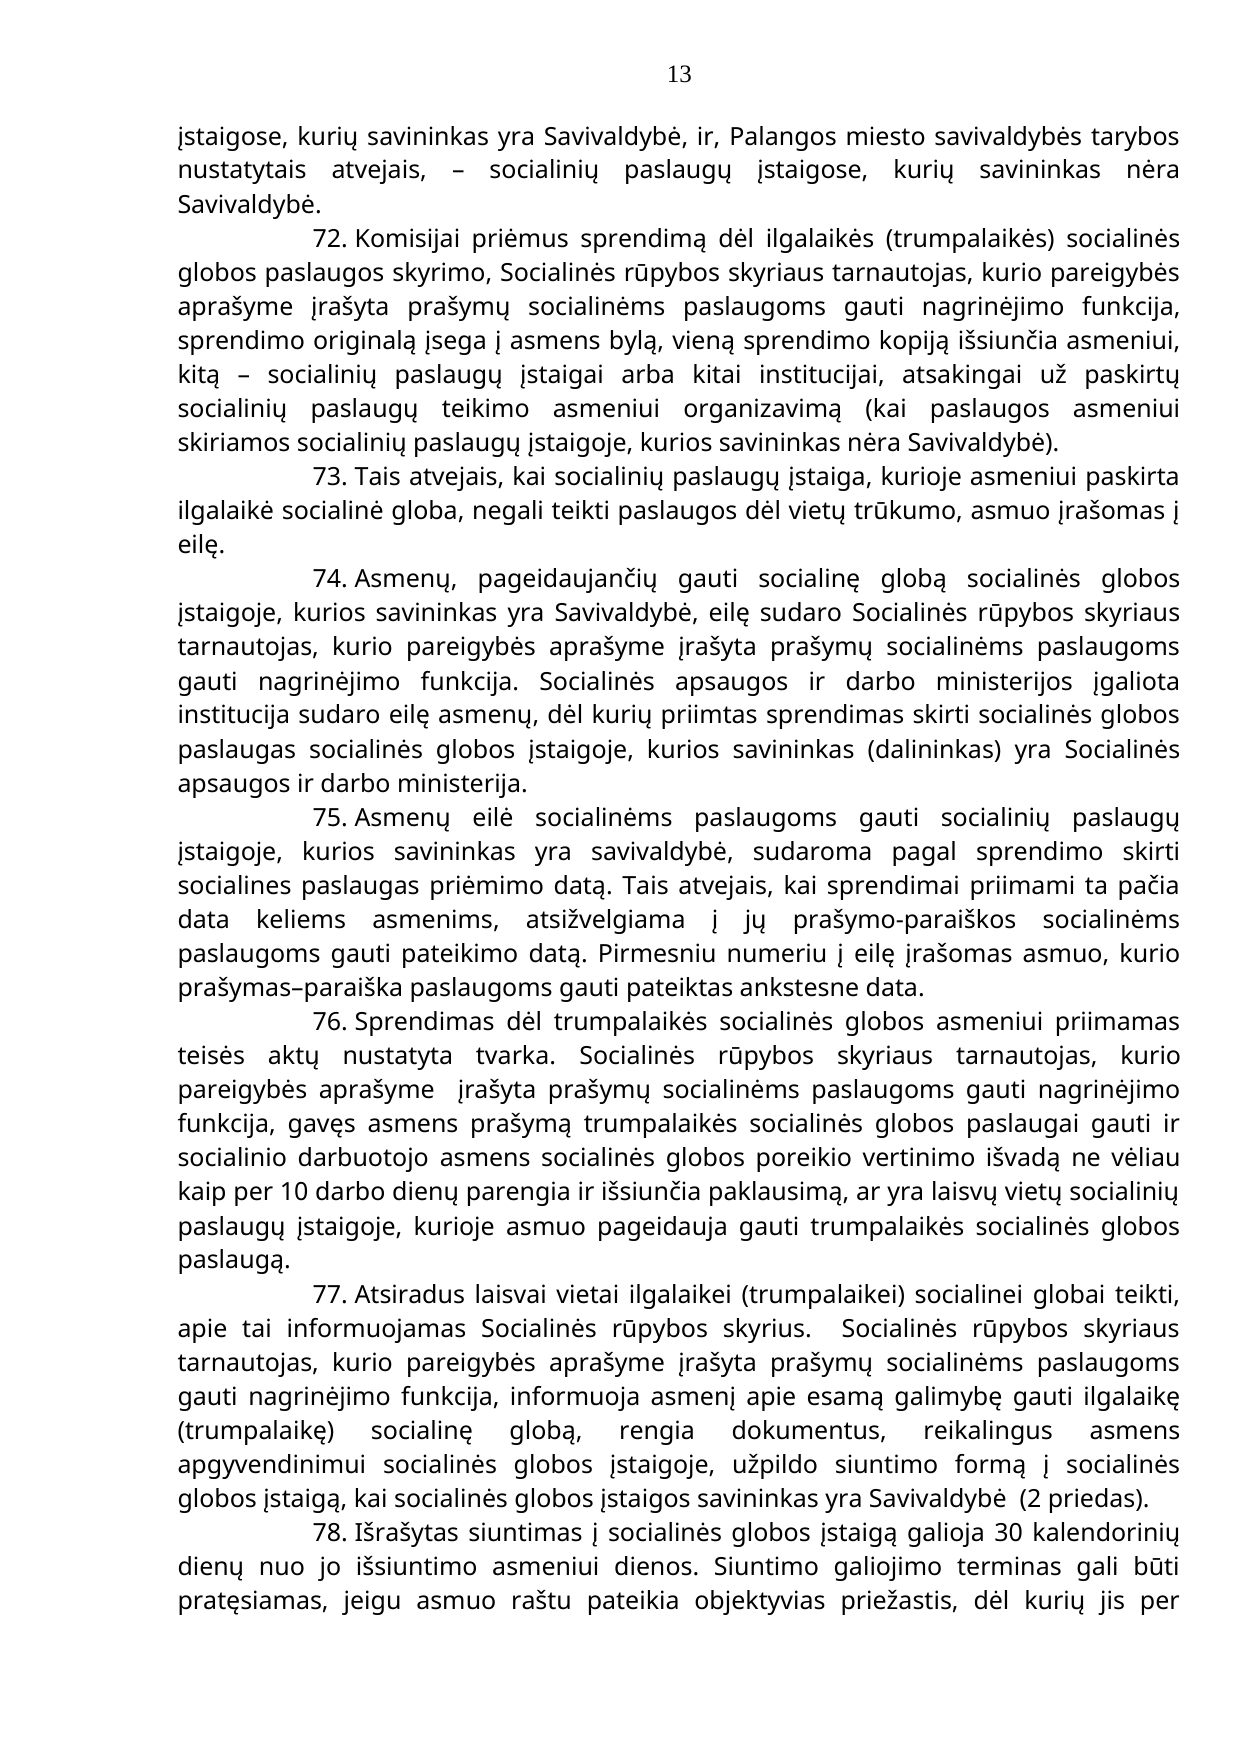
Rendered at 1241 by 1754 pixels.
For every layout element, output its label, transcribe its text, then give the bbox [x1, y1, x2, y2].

text 74. Asmenų, pageidaujančių gauti socialinę globą socialinės globos įstaigoje, kurios savininkas yra Savivaldybė, eilę sudaro Socialinės rūpybos skyriaus tarnautojas, kurio pareigybės aprašyme įrašyta prašymų socialinėms paslaugoms gauti nagrinėjimo funkcija. Socialinės apsaugos ir darbo ministerijos įgaliota institucija sudaro eilę asmenų, dėl kurių priimtas sprendimas skirti socialinės globos paslaugas socialinės globos įstaigoje, kurios savininkas (dalininkas) yra Socialinės apsaugos ir darbo ministerija. [177, 561, 1181, 799]
text 78. Išrašytas siuntimas į socialinės globos įstaigą galioja 30 kalendorinių dienų nuo jo išsiuntimo asmeniui dienos. Siuntimo galiojimo terminas gali būti pratęsiamas, jeigu asmuo raštu pateikia objektyvias priežastis, dėl kurių jis per [177, 1515, 1181, 1617]
text 73. Tais atvejais, kai socialinių paslaugų įstaiga, kurioje asmeniui paskirta ilgalaikė socialinė globa, negali teikti paslaugos dėl vietų trūkumo, asmuo įrašomas į eilę. [177, 459, 1181, 561]
text įstaigose, kurių savininkas yra Savivaldybė, ir, Palangos miesto savivaldybės tarybos nustatytais atvejais, – socialinių paslaugų įstaigose, kurių savininkas nėra Savivaldybė. [177, 118, 1181, 220]
text 72. Komisijai priėmus sprendimą dėl ilgalaikės (trumpalaikės) socialinės globos paslaugos skyrimo, Socialinės rūpybos skyriaus tarnautojas, kurio pareigybės aprašyme įrašyta prašymų socialinėms paslaugoms gauti nagrinėjimo funkcija, sprendimo originalą įsega į asmens bylą, vieną sprendimo kopiją išsiunčia asmeniui, kitą – socialinių paslaugų įstaigai arba kitai institucijai, atsakingai už paskirtų socialinių paslaugų teikimo asmeniui organizavimą (kai paslaugos asmeniui skiriamos socialinių paslaugų įstaigoje, kurios savininkas nėra Savivaldybė). [177, 220, 1181, 459]
text 76. Sprendimas dėl trumpalaikės socialinės globos asmeniui priimamas teisės aktų nustatyta tvarka. Socialinės rūpybos skyriaus tarnautojas, kurio pareigybės aprašyme įrašyta prašymų socialinėms paslaugoms gauti nagrinėjimo funkcija, gavęs asmens prašymą trumpalaikės socialinės globos paslaugai gauti ir socialinio darbuotojo asmens socialinės globos poreikio vertinimo išvadą ne vėliau kaip per 10 darbo dienų parengia ir išsiunčia paklausimą, ar yra laisvų vietų socialinių paslaugų įstaigoje, kurioje asmuo pageidauja gauti trumpalaikės socialinės globos paslaugą. [177, 1004, 1181, 1276]
text 77. Atsiradus laisvai vietai ilgalaikei (trumpalaikei) socialinei globai teikti, apie tai informuojamas Socialinės rūpybos skyrius. Socialinės rūpybos skyriaus tarnautojas, kurio pareigybės aprašyme įrašyta prašymų socialinėms paslaugoms gauti nagrinėjimo funkcija, informuoja asmenį apie esamą galimybę gauti ilgalaikę (trumpalaikę) socialinę globą, rengia dokumentus, reikalingus asmens apgyvendinimui socialinės globos įstaigoje, užpildo siuntimo formą į socialinės globos įstaigą, kai socialinės globos įstaigos savininkas yra Savivaldybė (2 priedas). [177, 1276, 1181, 1515]
text 75. Asmenų eilė socialinėms paslaugoms gauti socialinių paslaugų įstaigoje, kurios savininkas yra savivaldybė, sudaroma pagal sprendimo skirti socialines paslaugas priėmimo datą. Tais atvejais, kai sprendimai priimami ta pačia data keliems asmenims, atsižvelgiama į jų prašymo-paraiškos socialinėms paslaugoms gauti pateikimo datą. Pirmesniu numeriu į eilę įrašomas asmuo, kurio prašymas–paraiška paslaugoms gauti pateiktas ankstesne data. [177, 799, 1181, 1004]
